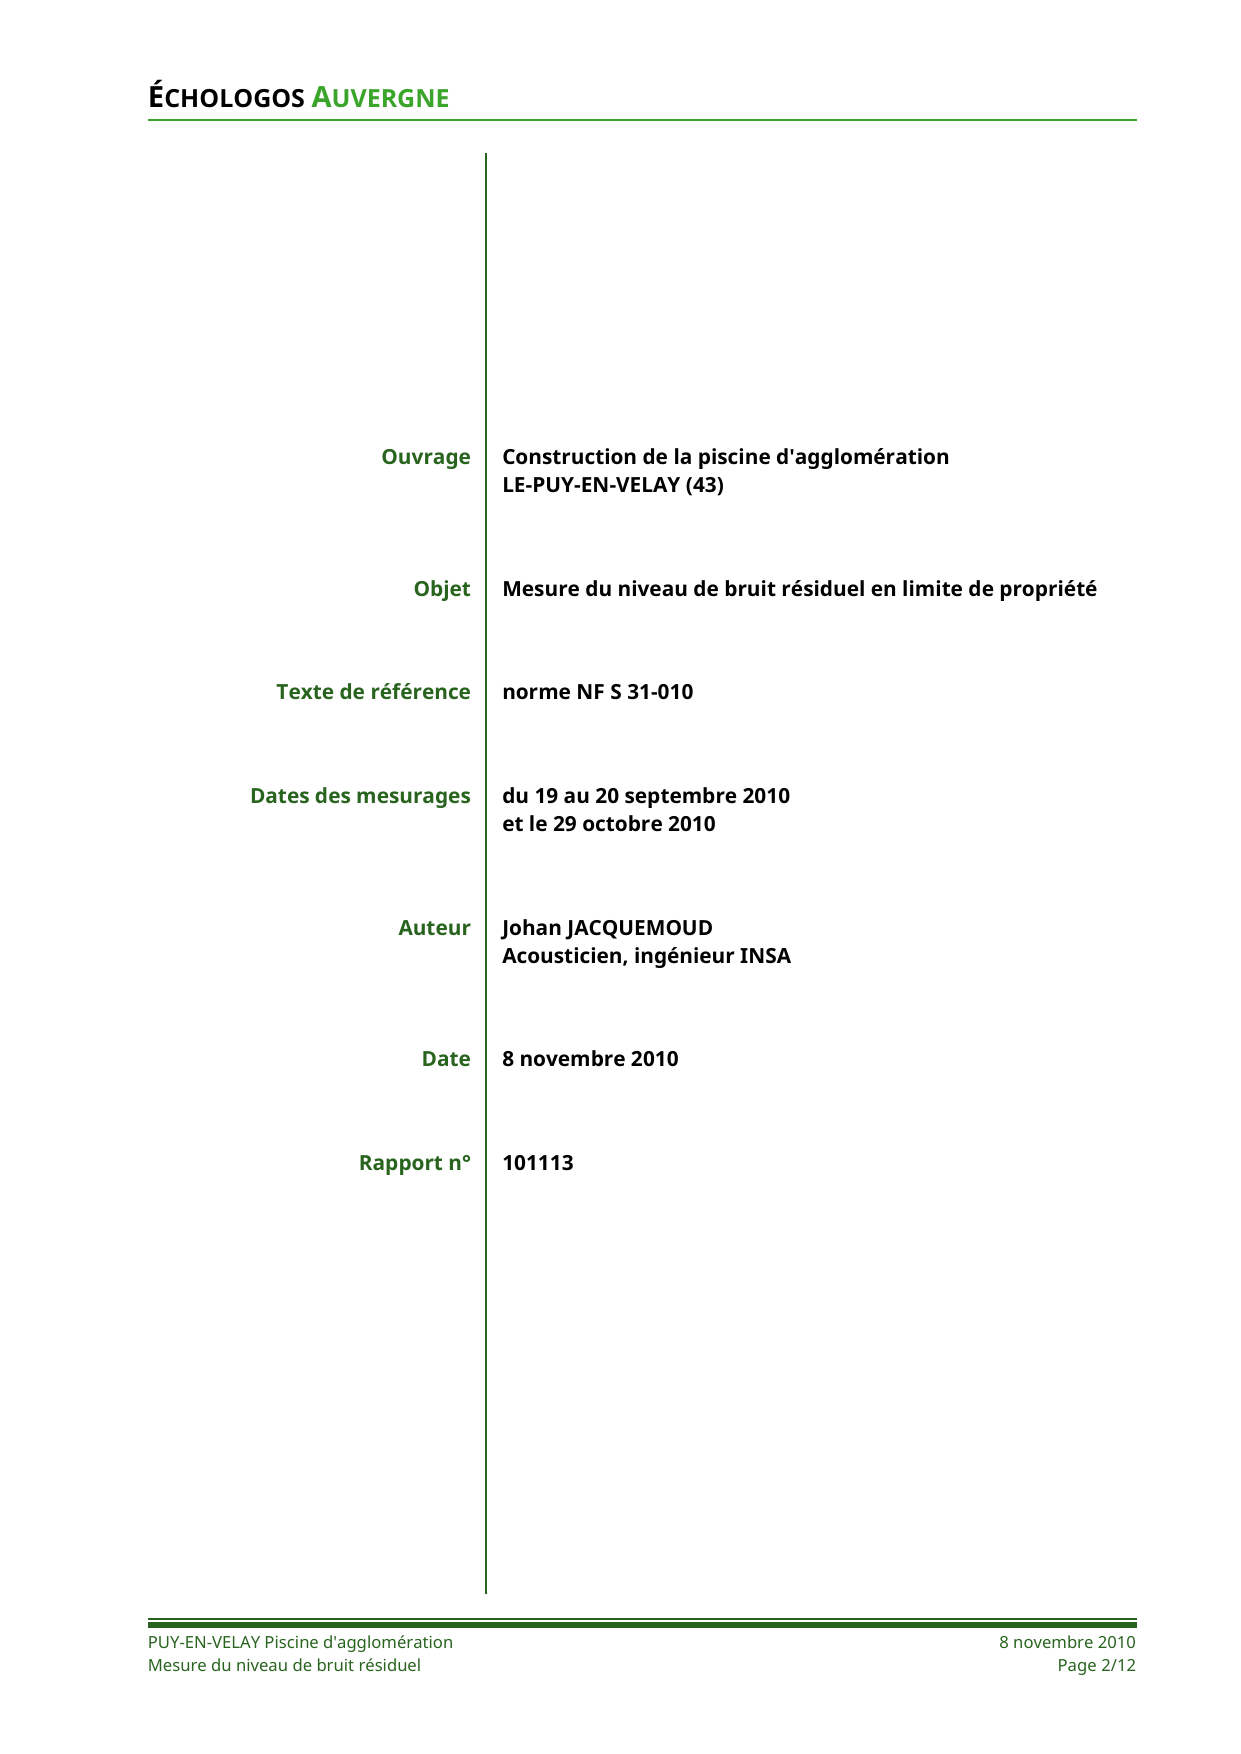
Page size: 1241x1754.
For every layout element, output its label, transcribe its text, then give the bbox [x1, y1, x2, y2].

text norme NF S 31-010 [487, 677, 1137, 706]
text Texte de référence [148, 677, 485, 706]
text Construction de la piscine d'agglomération LE-PUY-EN-VELAY (43) [487, 442, 1137, 499]
text Mesure du niveau de bruit résiduel en limite de propriété [487, 574, 1137, 602]
text du 19 au 20 septembre 2010 et le 29 octobre 2010 [487, 781, 1137, 838]
text Dates des mesurages [148, 781, 485, 838]
text Objet [148, 574, 485, 602]
text 101113 [487, 1148, 1137, 1205]
text Date [148, 1044, 485, 1073]
text Johan JACQUEMOUD Acousticien, ingénieur INSA [487, 913, 1137, 969]
text 8 novembre 2010 [487, 1044, 1137, 1073]
text Auteur [148, 913, 485, 969]
text Rapport n° [148, 1148, 485, 1205]
text Ouvrage [148, 442, 485, 499]
